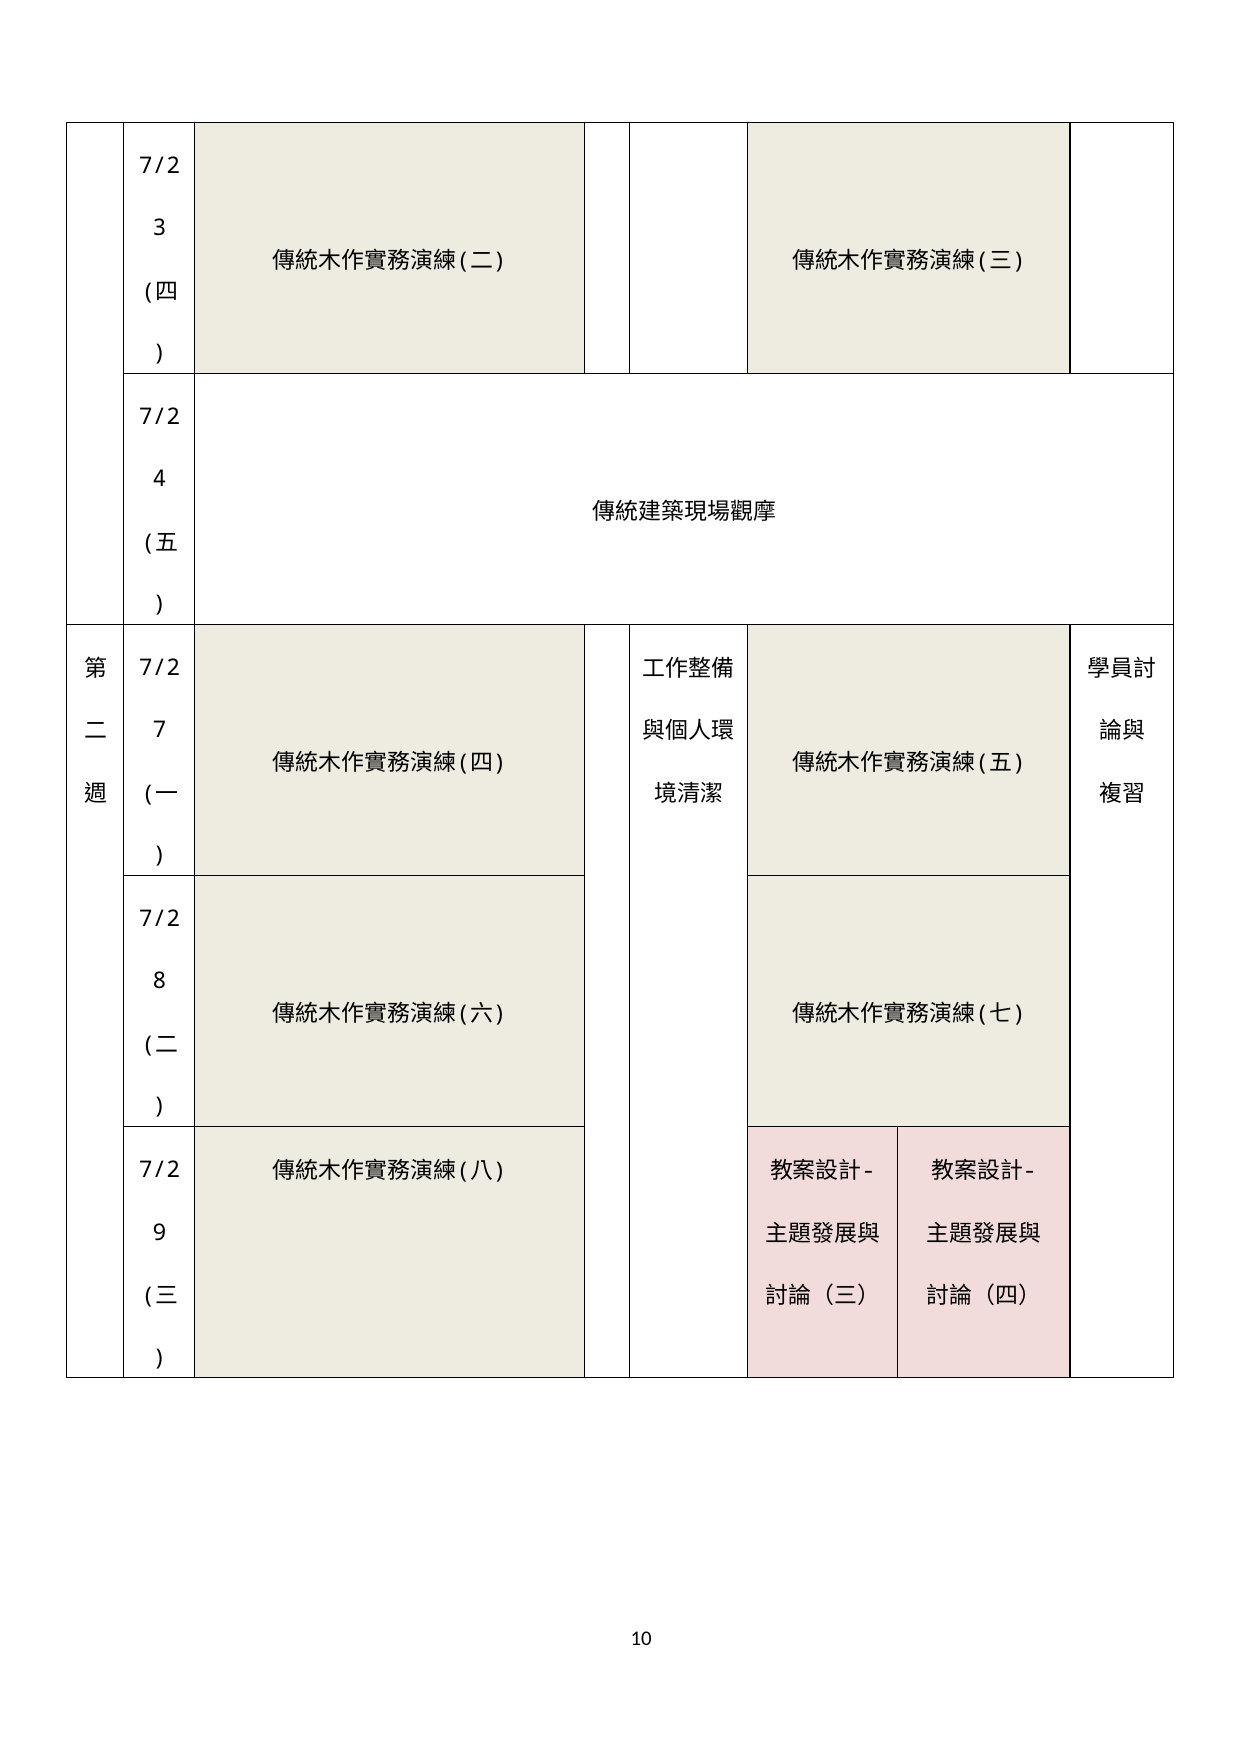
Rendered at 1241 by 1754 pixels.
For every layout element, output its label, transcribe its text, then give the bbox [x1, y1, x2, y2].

table_cell 傳統木作實務演練(七) [748, 876, 1069, 1126]
table_cell 傳統建築現場觀摩 [195, 374, 1173, 624]
table_cell 教案設計- 主題發展與 討論（三） [748, 1127, 897, 1377]
table_cell [67, 123, 123, 624]
table_cell [585, 123, 629, 373]
table_cell [585, 625, 629, 1377]
table_cell 傳統木作實務演練(五) [748, 625, 1069, 875]
table_cell 傳統木作實務演練(八) [195, 1127, 584, 1377]
table_cell 7/29 (三) [124, 1127, 194, 1377]
table_cell [1071, 123, 1173, 373]
table_cell 7/24 (五) [124, 374, 194, 624]
table_cell 學員討論與 複習 [1071, 625, 1173, 1377]
table_cell 工作整備 與個人環境清潔 [630, 625, 747, 1377]
table_cell 7/23 (四) [124, 123, 194, 373]
table_cell 傳統木作實務演練(二) [195, 123, 584, 373]
table_cell [630, 123, 747, 373]
table_cell 第二週 [67, 625, 123, 1377]
table_cell 傳統木作實務演練(六) [195, 876, 584, 1126]
table_cell 教案設計- 主題發展與 討論（四） [898, 1127, 1069, 1377]
table_cell 7/28 (二) [124, 876, 194, 1126]
table_cell 傳統木作實務演練(四) [195, 625, 584, 875]
table_cell 7/27 (一) [124, 625, 194, 875]
table_cell 傳統木作實務演練(三) [748, 123, 1069, 373]
